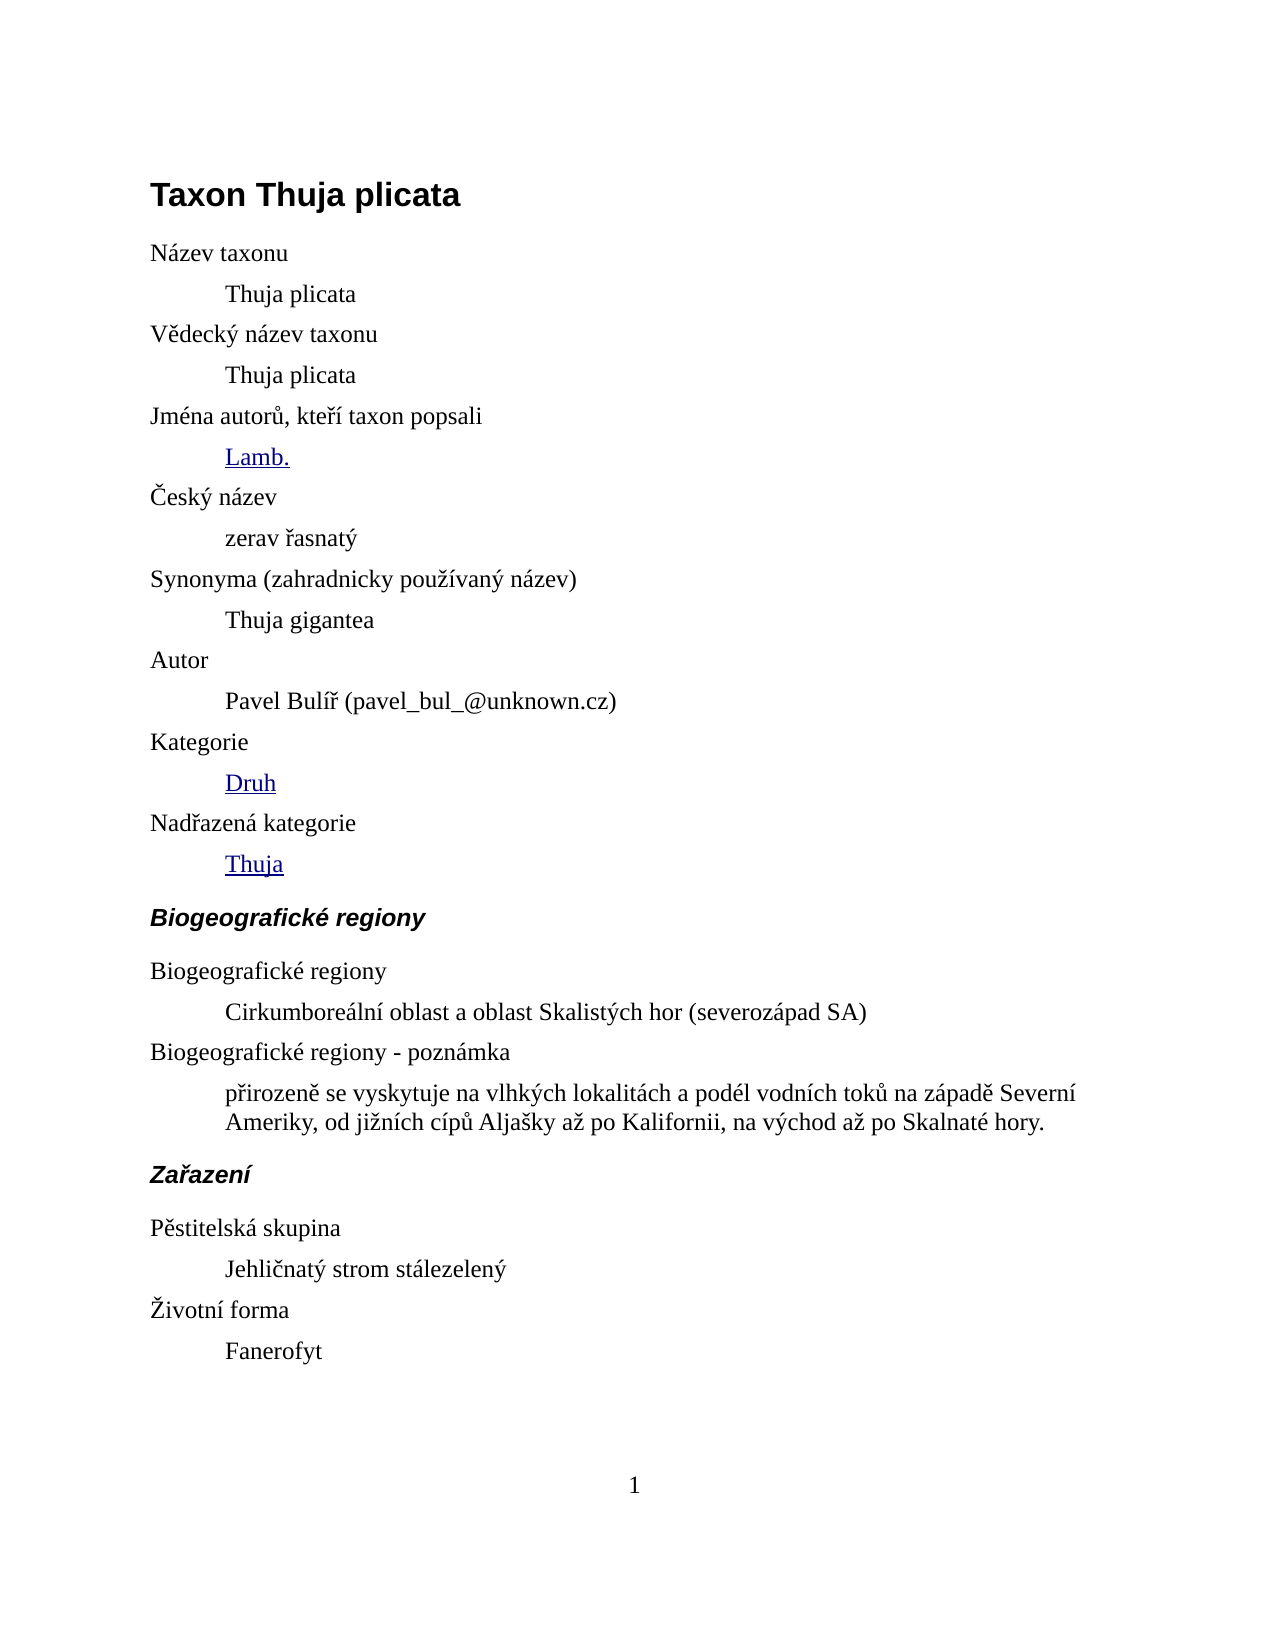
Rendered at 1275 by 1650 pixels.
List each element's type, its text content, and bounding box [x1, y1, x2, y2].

text Cirkumboreální oblast a oblast Skalistých hor (severozápad SA) [225, 997, 1125, 1025]
text Thuja plicata [225, 360, 1125, 389]
text Český název [150, 482, 1125, 511]
subtitle Taxon Thuja plicata [150, 175, 1125, 214]
text Nadřazená kategorie [150, 808, 1125, 837]
text Biogeografické regiony - poznámka [150, 1037, 1125, 1066]
text Pavel Bulíř (pavel_bul_@unknown.cz) [225, 686, 1125, 715]
text Synonyma (zahradnicky používaný název) [150, 564, 1125, 593]
text zerav řasnatý [225, 523, 1125, 552]
text Jména autorů, kteří taxon popsali [150, 401, 1125, 430]
text Thuja plicata [225, 279, 1125, 308]
subtitle Zařazení [150, 1161, 1125, 1189]
text Thuja gigantea [225, 605, 1125, 633]
text Thuja [225, 849, 1125, 878]
text Název taxonu [150, 238, 1125, 267]
text Fanerofyt [225, 1336, 1125, 1364]
text Kategorie [150, 727, 1125, 756]
text Biogeografické regiony [150, 956, 1125, 984]
text Životní forma [150, 1295, 1125, 1324]
text Vědecký název taxonu [150, 319, 1125, 348]
text Pěstitelská skupina [150, 1213, 1125, 1242]
text Jehličnatý strom stálezelený [225, 1254, 1125, 1283]
text přirozeně se vyskytuje na vlhkých lokalitách a podél vodních toků na západě Severní Ameriky, od jižních cípů Aljašky až po Kalifornii, na východ až po Skalnaté hory. [225, 1078, 1125, 1136]
text Autor [150, 645, 1125, 674]
subtitle Biogeografické regiony [150, 903, 1125, 931]
text Druh [225, 768, 1125, 796]
text Lamb. [225, 442, 1125, 471]
